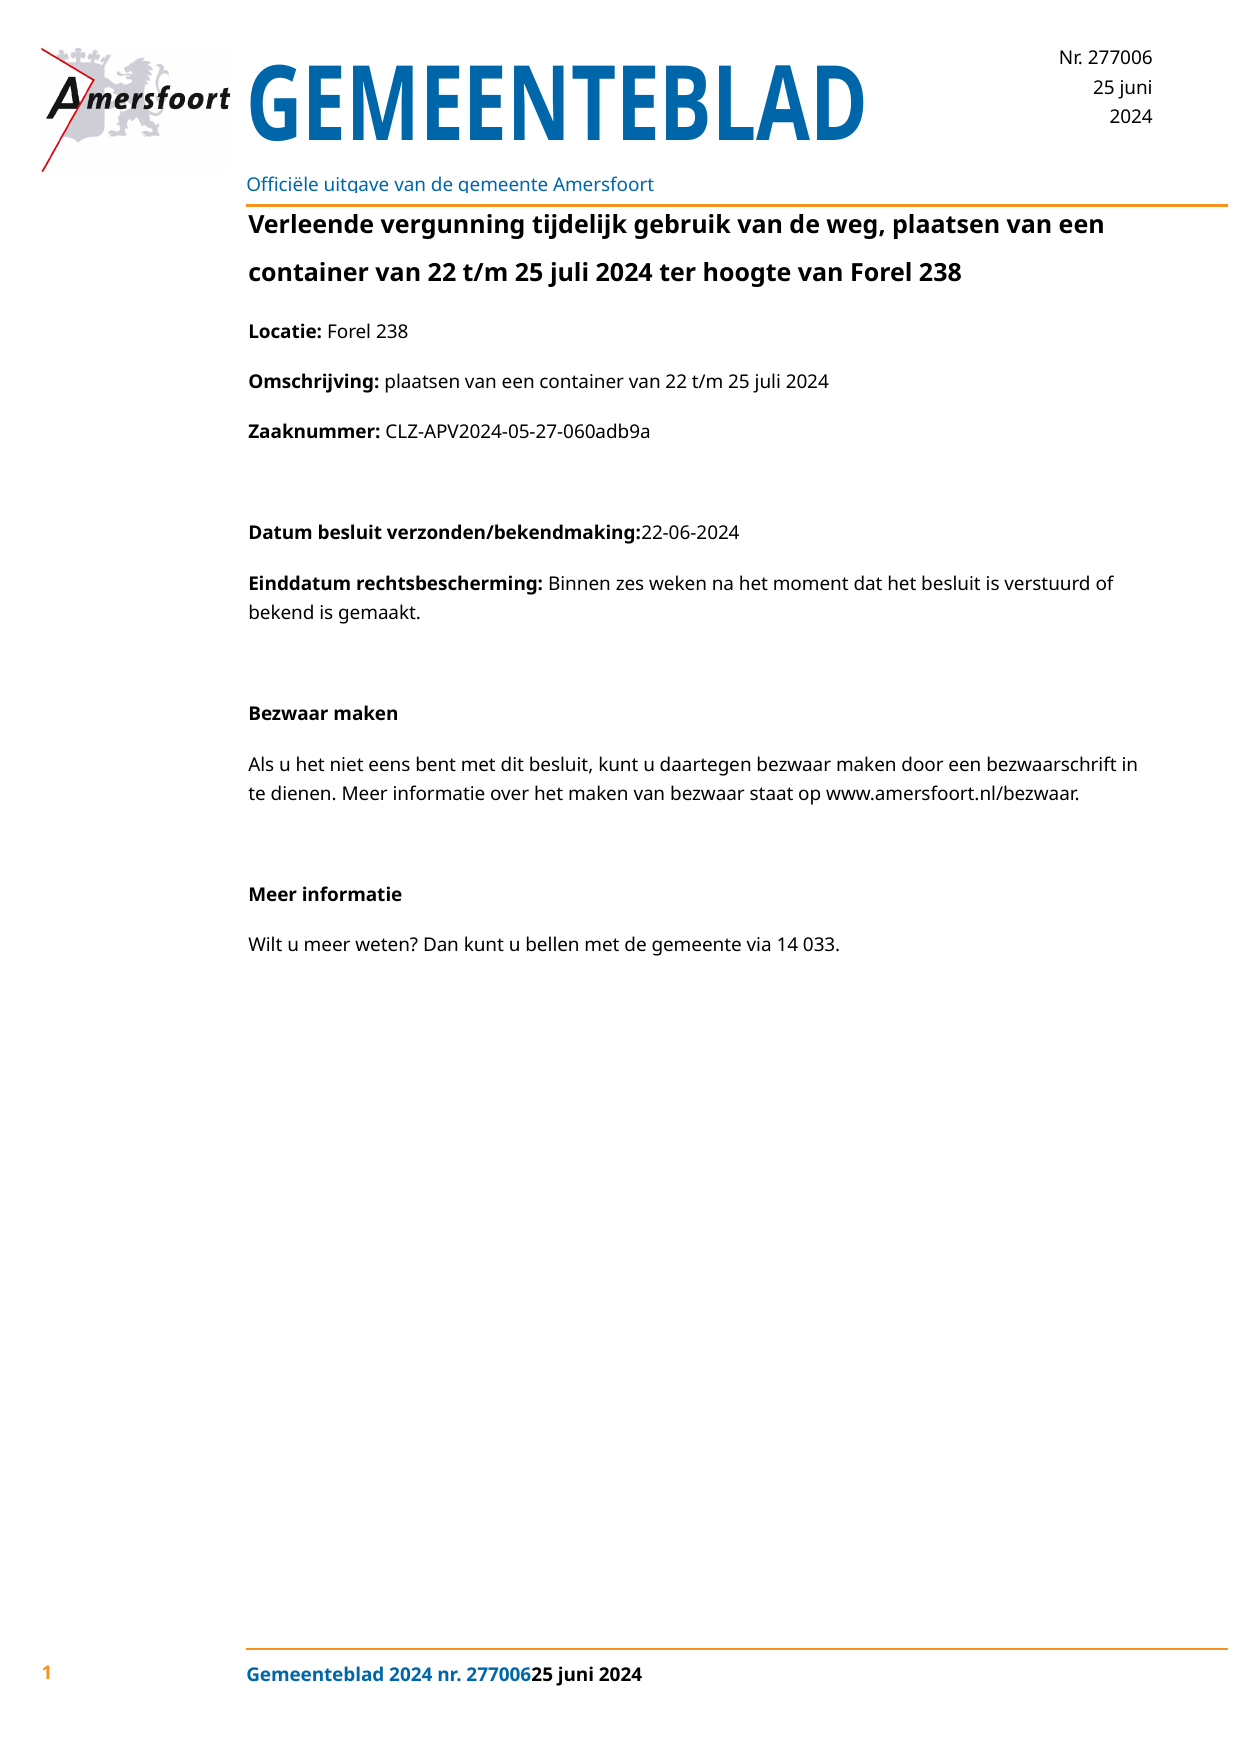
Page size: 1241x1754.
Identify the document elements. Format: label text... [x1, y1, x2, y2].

text Wilt u meer weten? Dan kunt u bellen met de gemeente via 14 033. [248, 932, 1152, 957]
text Einddatum rechtsbescherming: Binnen zes weken na het moment dat het besluit is verstuurd of bekend is gemaakt. [248, 570, 1152, 625]
text Zaaknummer: CLZ-APV2024-05-27-060adb9a [248, 419, 1152, 444]
text Meer informatie [248, 881, 1152, 907]
text Omschrijving: plaatsen van een container van 22 t/m 25 juli 2024 [248, 368, 1152, 394]
text Als u het niet eens bent met dit besluit, kunt u daartegen bezwaar maken door een bezwaarschrift in te dienen. Meer informatie over het maken van bezwaar staat op www.amersfoort.nl/bezwaar. [248, 751, 1152, 806]
text Verleende vergunning tijdelijk gebruik van de weg, plaatsen van een container van 22 t/m 25 juli 2024 ter hoogte van Forel 238 [248, 207, 1152, 288]
text Locatie: Forel 238 [248, 318, 1152, 344]
text Bezwaar maken [248, 700, 1152, 726]
text Datum besluit verzonden/bekendmaking:22-06-2024 [248, 519, 1152, 545]
picture [41, 47, 231, 172]
